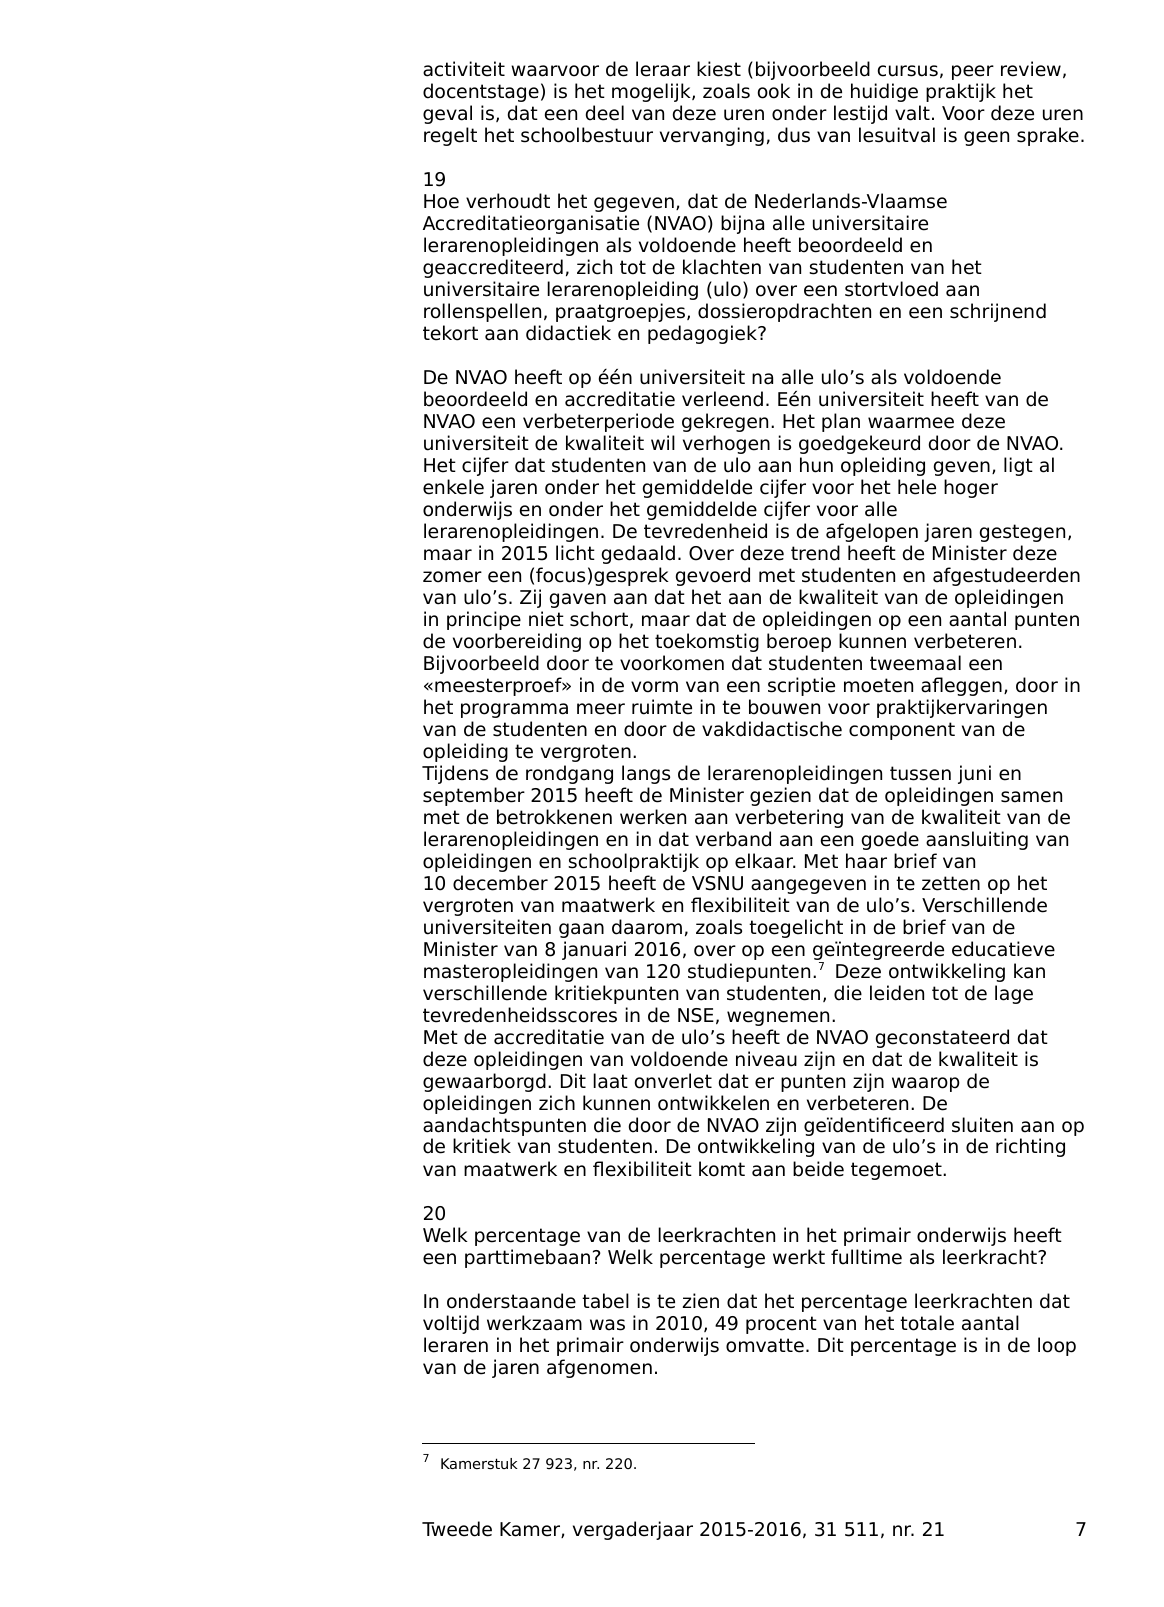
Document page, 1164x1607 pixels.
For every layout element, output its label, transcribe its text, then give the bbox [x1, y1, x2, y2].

text Tijdens de rondgang langs de lerarenopleidingen tussen juni en september 2015 heeft de Minister gezien dat de opleidingen samen met de betrokkenen werken aan verbetering van de kwaliteit van de lerarenopleidingen en in dat verband aan een goede aansluiting van opleidingen en schoolpraktijk op elkaar. Met haar brief van 10 december 2015 heeft de VSNU aangegeven in te zetten op het vergroten van maatwerk en flexibiliteit van de ulo’s. Verschillende universiteiten gaan daarom, zoals toegelicht in de brief van de Minister van 8 januari 2016, over op een geïntegreerde educatieve masteropleidingen van 120 studiepunten. Deze ontwikkeling kan verschillende kritiekpunten van studenten, die leiden tot de lage tevredenheidsscores in de NSE, wegnemen. [422, 763, 1087, 1027]
text Hoe verhoudt het gegeven, dat de Nederlands-Vlaamse Accreditatieorganisatie (NVAO) bijna alle universitaire lerarenopleidingen als voldoende heeft beoordeeld en geaccrediteerd, zich tot de klachten van studenten van het universitaire lerarenopleiding (ulo) over een stortvloed aan rollenspellen, praatgroepjes, dossieropdrachten en een schrijnend tekort aan didactiek en pedagogiek? [422, 191, 1087, 345]
text Het cijfer dat studenten van de ulo aan hun opleiding geven, ligt al enkele jaren onder het gemiddelde cijfer voor het hele hoger onderwijs en onder het gemiddelde cijfer voor alle lerarenopleidingen. De tevredenheid is de afgelopen jaren gestegen, maar in 2015 licht gedaald. Over deze trend heeft de Minister deze zomer een (focus)gesprek gevoerd met studenten en afgestudeerden van ulo’s. Zij gaven aan dat het aan de kwaliteit van de opleidingen in principe niet schort, maar dat de opleidingen op een aantal punten de voorbereiding op het toekomstig beroep kunnen verbeteren. Bijvoorbeeld door te voorkomen dat studenten tweemaal een «meesterproef» in de vorm van een scriptie moeten afleggen, door in het programma meer ruimte in te bouwen voor praktijkervaringen van de studenten en door de vakdidactische component van de opleiding te vergroten. [422, 455, 1087, 763]
text Kamerstuk 27 923, nr. 220. [422, 1452, 1087, 1474]
text Met de accreditatie van de ulo’s heeft de NVAO geconstateerd dat deze opleidingen van voldoende niveau zijn en dat de kwaliteit is gewaarborgd. Dit laat onverlet dat er punten zijn waarop de opleidingen zich kunnen ontwikkelen en verbeteren. De aandachtspunten die door de NVAO zijn geïdentificeerd sluiten aan op de kritiek van studenten. De ontwikkeling van de ulo’s in de richting van maatwerk en flexibiliteit komt aan beide tegemoet. [422, 1027, 1087, 1180]
text 19 [422, 169, 1087, 191]
text In onderstaande tabel is te zien dat het percentage leerkrachten dat voltijd werkzaam was in 2010, 49 procent van het totale aantal leraren in het primair onderwijs omvatte. Dit percentage is in de loop van de jaren afgenomen. [422, 1291, 1087, 1379]
text activiteit waarvoor de leraar kiest (bijvoorbeeld cursus, peer review, docentstage) is het mogelijk, zoals ook in de huidige praktijk het geval is, dat een deel van deze uren onder lestijd valt. Voor deze uren regelt het schoolbestuur vervanging, dus van lesuitval is geen sprake. [422, 59, 1087, 147]
text De NVAO heeft op één universiteit na alle ulo’s als voldoende beoordeeld en accreditatie verleend. Eén universiteit heeft van de NVAO een verbeterperiode gekregen. Het plan waarmee deze universiteit de kwaliteit wil verhogen is goedgekeurd door de NVAO. [422, 367, 1087, 455]
text Welk percentage van de leerkrachten in het primair onderwijs heeft een parttimebaan? Welk percentage werkt fulltime als leerkracht? [422, 1224, 1087, 1268]
text 20 [422, 1203, 1087, 1224]
